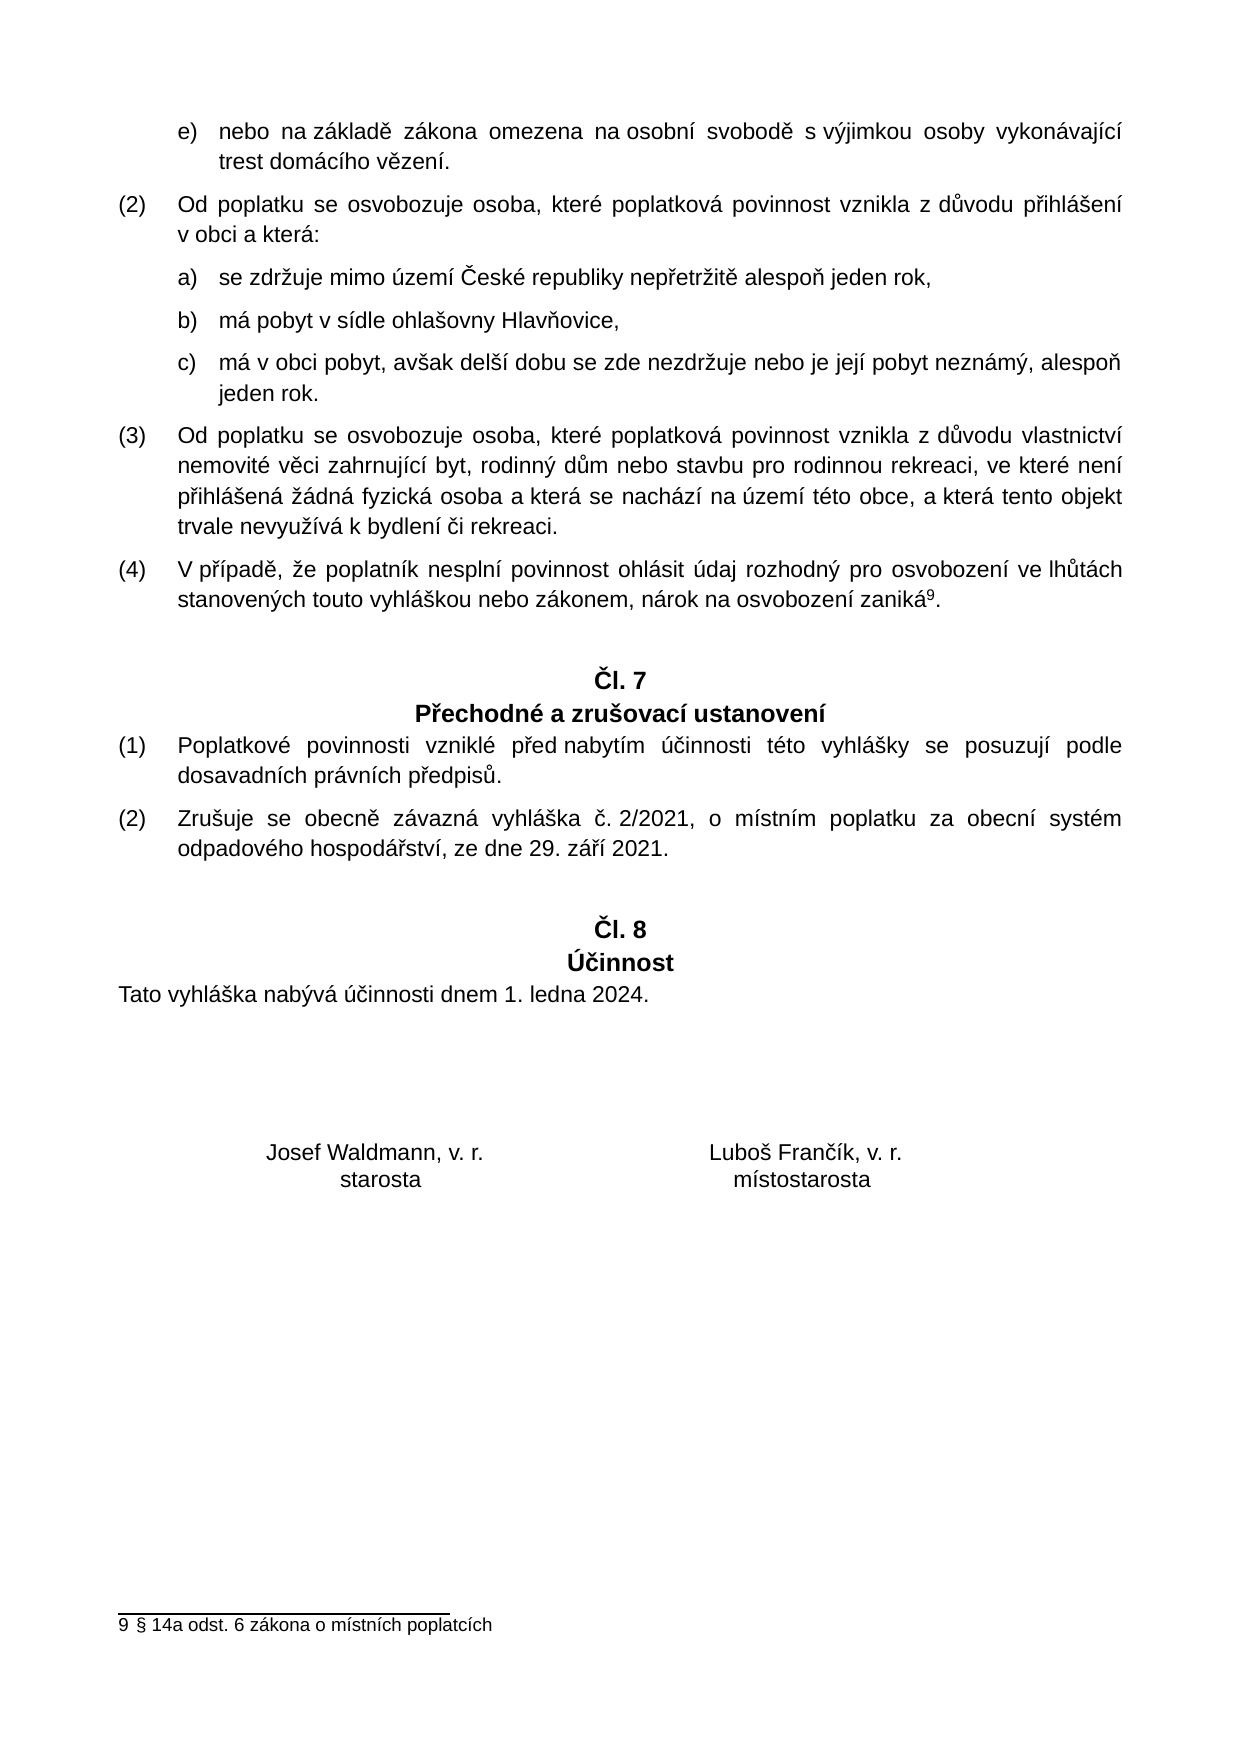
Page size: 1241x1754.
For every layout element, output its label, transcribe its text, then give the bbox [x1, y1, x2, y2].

list má v obci pobyt, avšak delší dobu se zde nezdržuje nebo je její pobyt neznámý, alespoň jeden rok. [177, 349, 1122, 406]
list má pobyt v sídle ohlašovny Hlavňovice, [177, 307, 1122, 333]
list Od poplatku se osvobozuje osoba, které poplatková povinnost vznikla z důvodu vlastnictví nemovité věci zahrnující byt, rodinný dům nebo stavbu pro rodinnou rekreaci, ve které není přihlášená žádná fyzická osoba a která se nachází na území této obce, a která tento objekt trvale nevyužívá k bydlení či rekreaci. [118, 422, 1122, 539]
text starosta místostarosta [266, 1166, 1122, 1192]
list V případě, že poplatník nesplní povinnost ohlásit údaj rozhodný pro osvobození ve lhůtách stanovených touto vyhláškou nebo zákonem, nárok na osvobození zaniká. [118, 556, 1122, 612]
list Poplatkové povinnosti vzniklé před nabytím účinnosti této vyhlášky se posuzují podle dosavadních právních předpisů. [118, 732, 1122, 789]
list se zdržuje mimo území České republiky nepřetržitě alespoň jeden rok, [177, 264, 1122, 290]
subtitle Čl. 8 Účinnost [118, 915, 1122, 977]
list nebo na základě zákona omezena na osobní svobodě s výjimkou osoby vykonávající trest domácího vězení. [177, 118, 1122, 175]
subtitle Čl. 7 Přechodné a zrušovací ustanovení [118, 666, 1122, 728]
list Zrušuje se obecně závazná vyhláška č. 2/2021, o místním poplatku za obecní systém odpadového hospodářství, ze dne 29. září 2021. [118, 805, 1122, 862]
list Od poplatku se osvobozuje osoba, které poplatková povinnost vznikla z důvodu přihlášení v obci a která: [118, 191, 1122, 248]
list § 14a odst. 6 zákona o místních poplatcích [118, 1614, 1122, 1635]
text Josef Waldmann, v. r. Luboš Frančík, v. r. [192, 1139, 1122, 1166]
text Tato vyhláška nabývá účinnosti dnem 1. ledna 2024. [118, 981, 1122, 1008]
